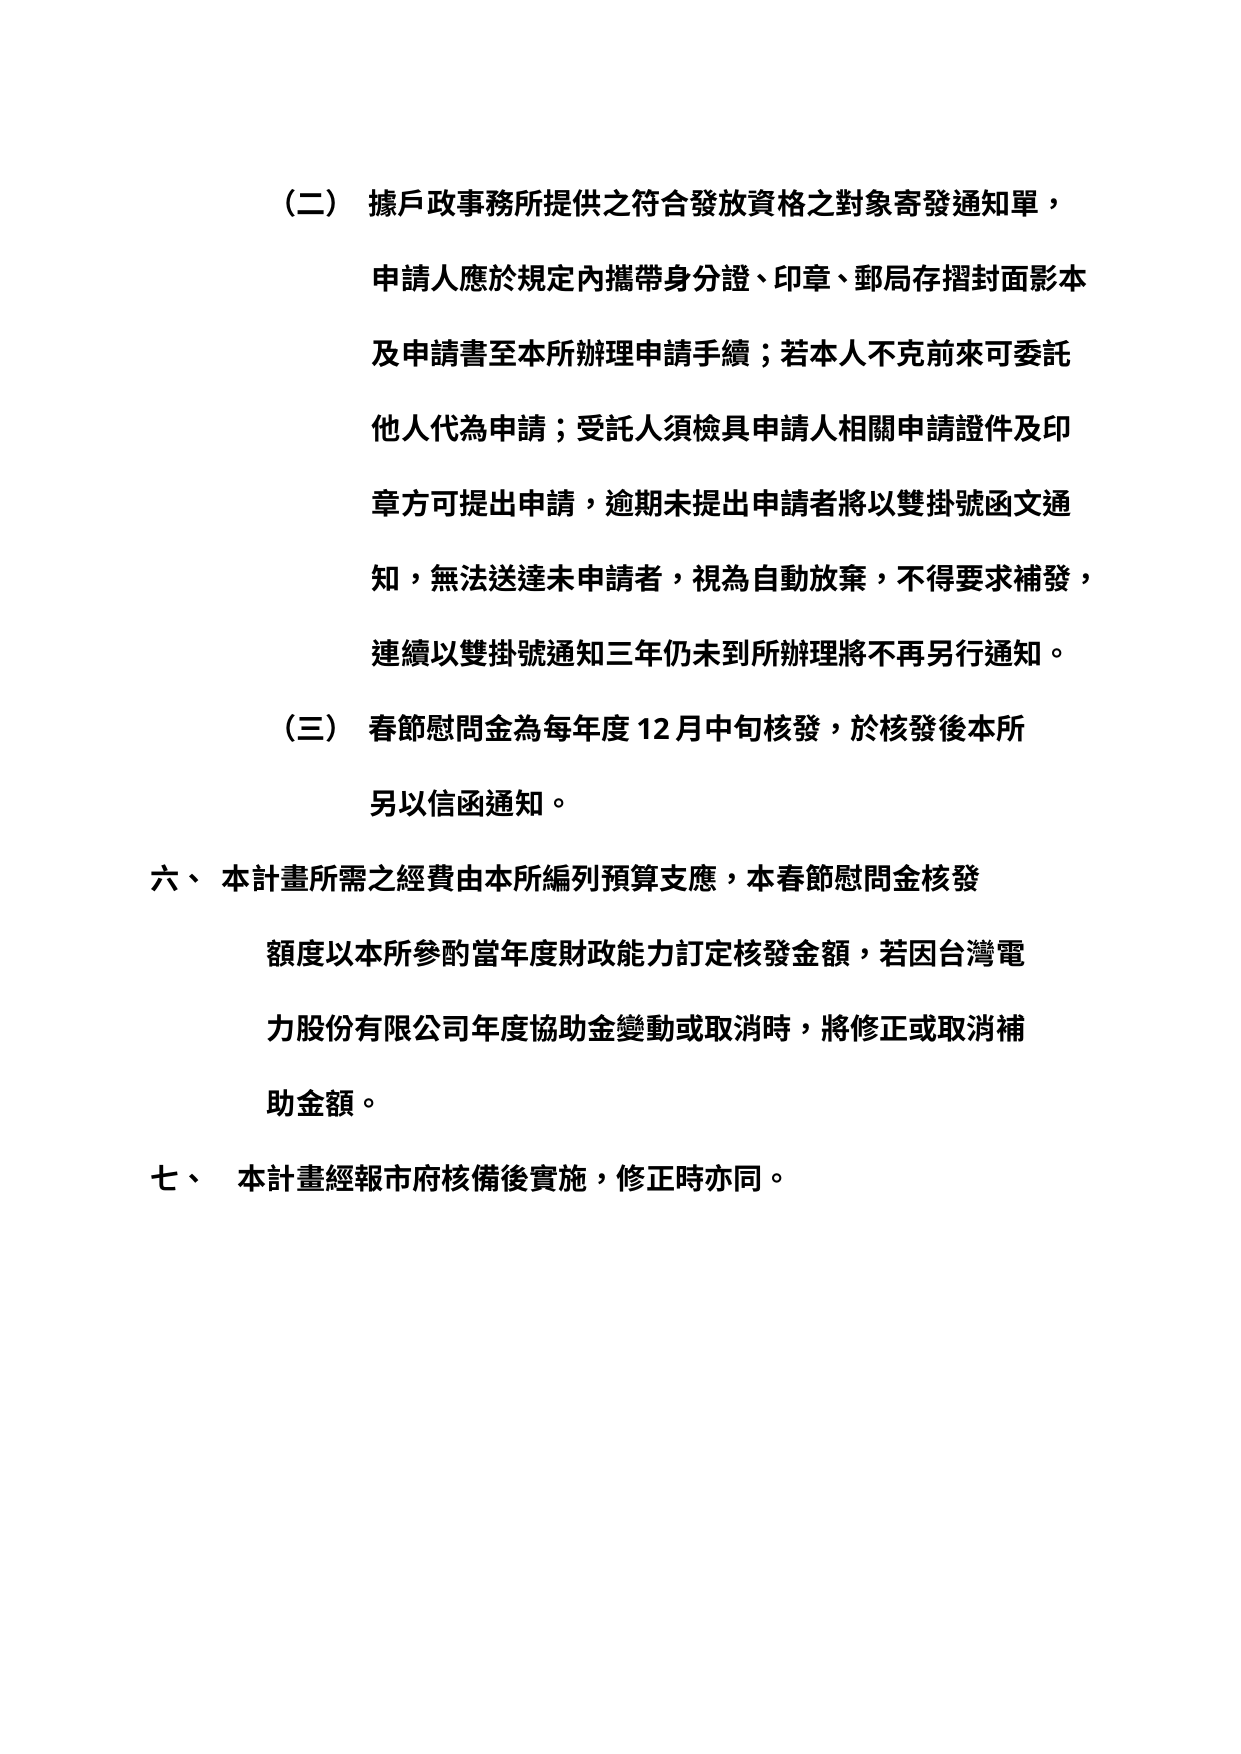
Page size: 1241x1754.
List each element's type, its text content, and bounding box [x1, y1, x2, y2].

text 六、 本計畫所需之經費由本所編列預算支應，本春節慰問金核發 [150, 839, 1087, 914]
text 七、 本計畫經報市府核備後實施，修正時亦同。 [150, 1139, 1087, 1214]
text 助金額。 [150, 1064, 1087, 1139]
text （二） 據戶政事務所提供之符合發放資格之對象寄發通知單，申請人應於規定內攜帶身分證、印章、郵局存摺封面影本及申請書至本所辦理申請手續；若本人不克前來可委託他人代為申請；受託人須檢具申請人相關申請證件及印章方可提出申請，逾期未提出申請者將以雙掛號函文通知，無法送達未申請者，視為自動放棄，不得要求補發，連續以雙掛號通知三年仍未到所辦理將不再另行通知。 [267, 164, 1087, 689]
text （三） 春節慰問金為每年度12月中旬核發，於核發後本所 [150, 689, 1087, 764]
text 額度以本所參酌當年度財政能力訂定核發金額，若因台灣電 [150, 914, 1087, 989]
text 力股份有限公司年度協助金變動或取消時，將修正或取消補 [150, 989, 1087, 1064]
text 另以信函通知。 [150, 764, 1087, 839]
